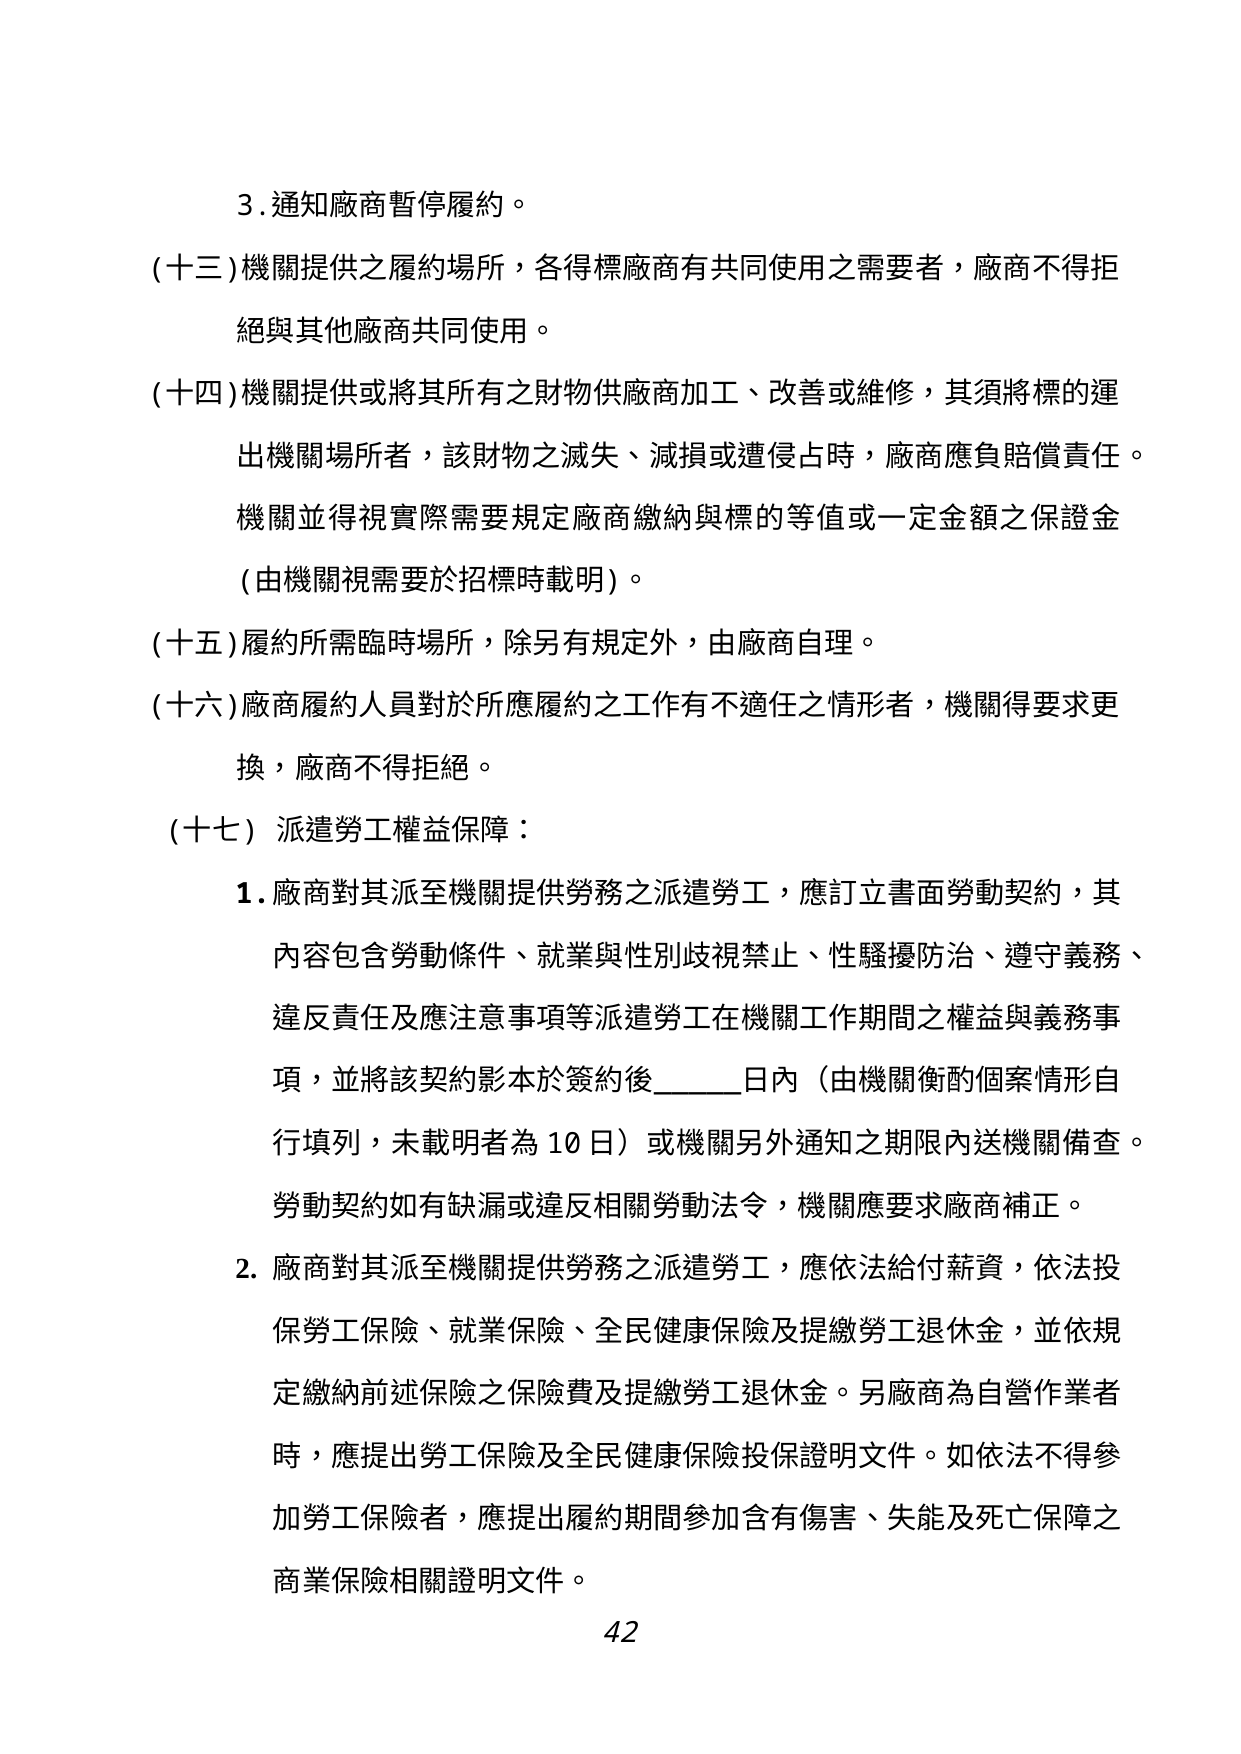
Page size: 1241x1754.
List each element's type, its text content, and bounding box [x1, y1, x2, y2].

text (十七) 派遣勞工權益保障： [148, 787, 1122, 849]
text (十三)機關提供之履約場所，各得標廠商有共同使用之需要者，廠商不得拒絕與其他廠商共同使用。 [148, 224, 1122, 349]
text 3.通知廠商暫停履約。 [236, 162, 1116, 224]
text (十六)廠商履約人員對於所應履約之工作有不適任之情形者，機關得要求更換，廠商不得拒絕。 [148, 662, 1122, 787]
list 廠商對其派至機關提供勞務之派遣勞工，應訂立書面勞動契約，其內容包含勞動條件、就業與性別歧視禁止、性騷擾防治、遵守義務、違反責任及應注意事項等派遣勞工在機關工作期間之權益與義務事項，並將該契約影本於簽約後_____日內（由機關衡酌個案情形自行填列，未載明者為10日）或機關另外通知之期限內送機關備查。勞動契約如有缺漏或違反相關勞動法令，機關應要求廠商補正。 [235, 849, 1122, 1224]
text (十五)履約所需臨時場所，除另有規定外，由廠商自理。 [148, 599, 1122, 662]
list 廠商對其派至機關提供勞務之派遣勞工，應依法給付薪資，依法投保勞工保險、就業保險、全民健康保險及提繳勞工退休金，並依規定繳納前述保險之保險費及提繳勞工退休金。另廠商為自營作業者時，應提出勞工保險及全民健康保險投保證明文件。如依法不得參加勞工保險者，應提出履約期間參加含有傷害、失能及死亡保障之商業保險相關證明文件。 [235, 1224, 1122, 1599]
text (十四)機關提供或將其所有之財物供廠商加工、改善或維修，其須將標的運出機關場所者，該財物之滅失、減損或遭侵占時，廠商應負賠償責任。機關並得視實際需要規定廠商繳納與標的等值或一定金額之保證金 (由機關視需要於招標時載明)。 [148, 349, 1122, 599]
